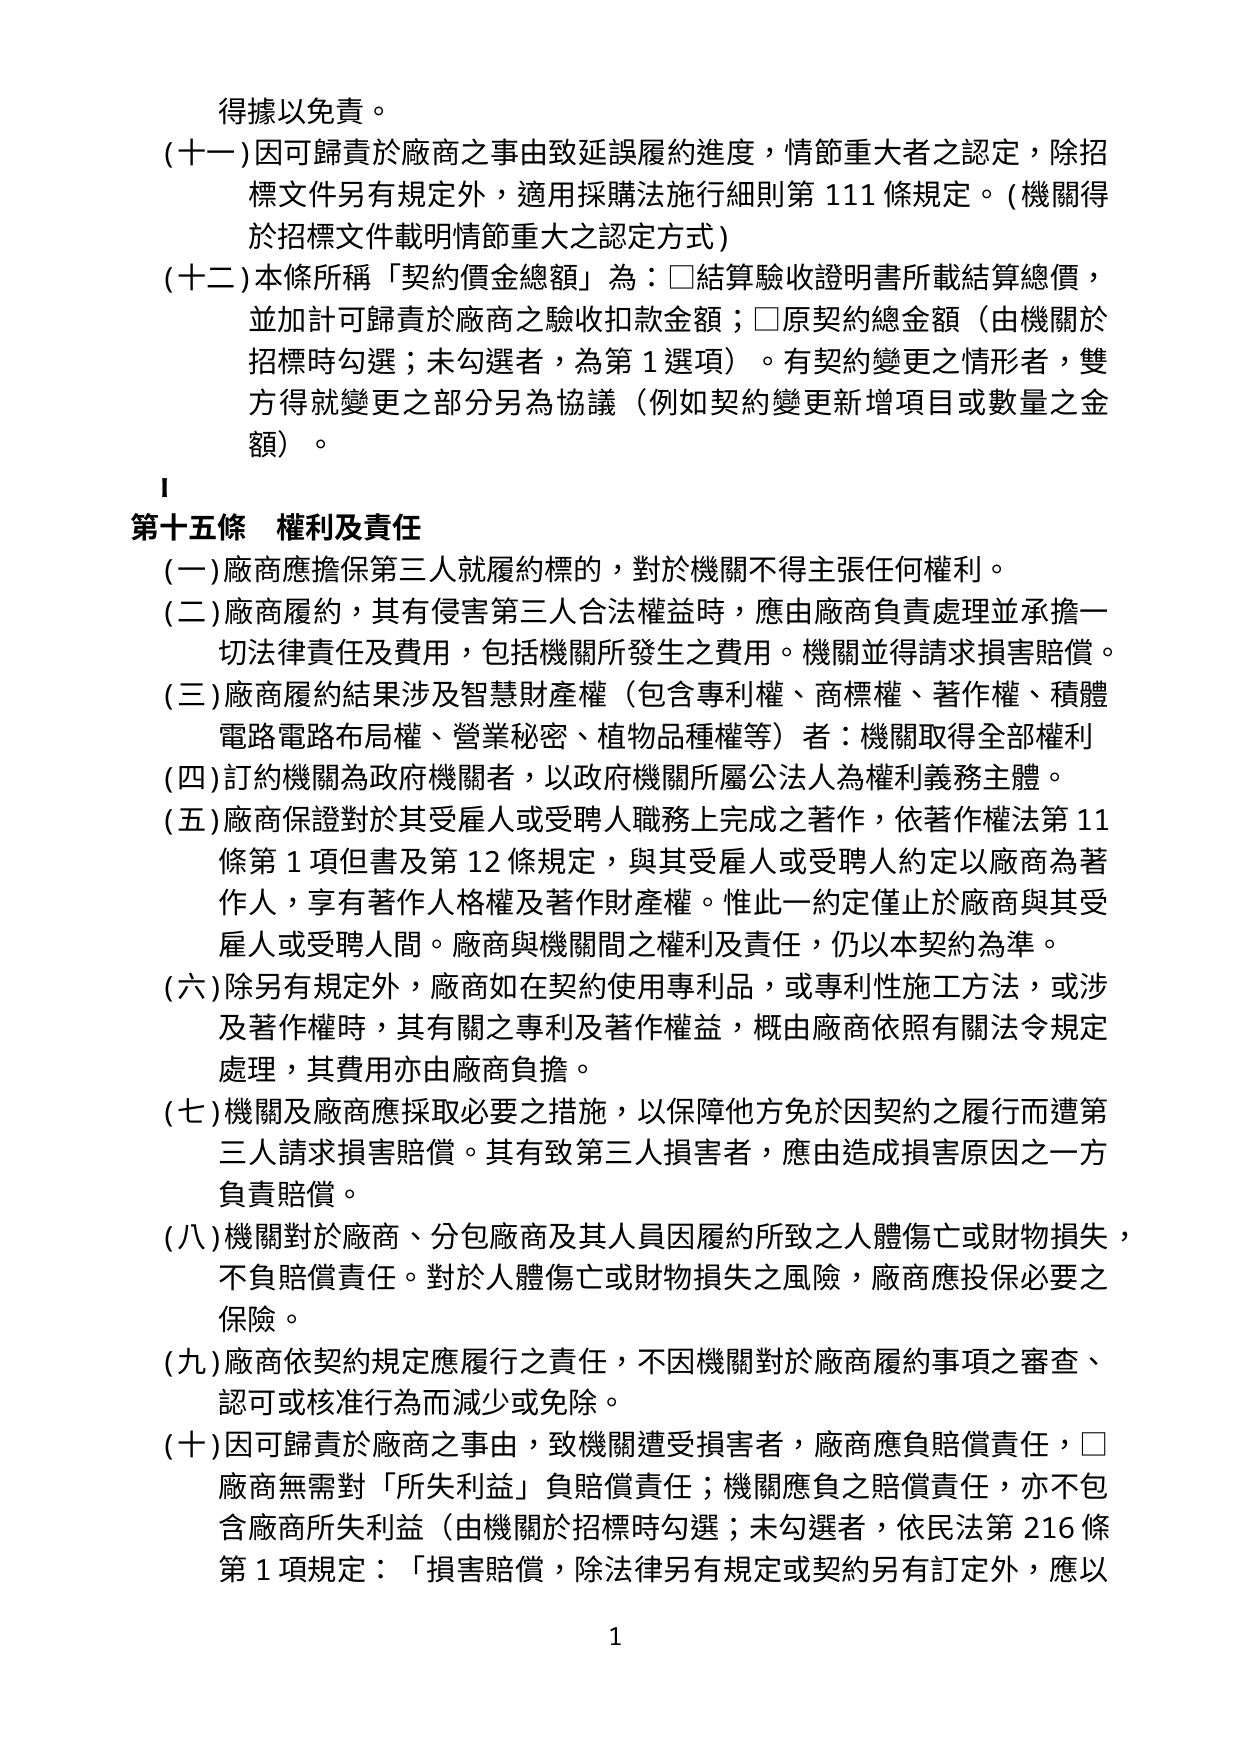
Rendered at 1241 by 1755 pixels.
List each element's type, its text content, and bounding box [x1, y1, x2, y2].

text 得據以免責。 [159, 89, 1110, 130]
text (二)廠商履約，其有侵害第三人合法權益時，應由廠商負責處理並承擔一切法律責任及費用，包括機關所發生之費用。機關並得請求損害賠償。 [159, 589, 1110, 672]
text (十一)因可歸責於廠商之事由致延誤履約進度，情節重大者之認定，除招標文件另有規定外，適用採購法施行細則第111條規定。(機關得於招標文件載明情節重大之認定方式) [159, 130, 1110, 255]
text (一)廠商應擔保第三人就履約標的，對於機關不得主張任何權利。 [159, 547, 1110, 589]
text (四)訂約機關為政府機關者，以政府機關所屬公法人為權利義務主體。 [159, 755, 1110, 797]
text 第十五條 權利及責任 [130, 505, 1110, 547]
text (十)因可歸責於廠商之事由，致機關遭受損害者，廠商應負賠償責任，□廠商無需對「所失利益」負賠償責任；機關應負之賠償責任，亦不包含廠商所失利益（由機關於招標時勾選；未勾選者，依民法第216條第1項規定：「損害賠償，除法律另有規定或契約另有訂定外，應以填補債權人所受損害及所失利益為限。」）﹔賠償責任之認定，有爭議者，依照爭議處理條款辦理。除第14條規定之逾期違約金外，契約訂定之損害賠償金額上限為＿＿＿（由機關視案件特性與需求於招標時載明；未載明者，依民法第216條第1項規定）。其訂有上限者，於法令另有規定，或廠商故意隱瞞瑕疵、故意或重大過失行為，或對第三人發生侵權行為，對機關所造成之損害賠償，不受賠償金額上限之限制。 [159, 1422, 1110, 1589]
text (十二)本條所稱「契約價金總額」為：□結算驗收證明書所載結算總價，並加計可歸責於廠商之驗收扣款金額；□原契約總金額（由機關於招標時勾選；未勾選者，為第1選項）。有契約變更之情形者，雙方得就變更之部分另為協議（例如契約變更新增項目或數量之金額）。 [159, 255, 1110, 464]
text (七)機關及廠商應採取必要之措施，以保障他方免於因契約之履行而遭第三人請求損害賠償。其有致第三人損害者，應由造成損害原因之一方負責賠償。 [159, 1089, 1110, 1214]
text (五)廠商保證對於其受雇人或受聘人職務上完成之著作，依著作權法第11條第1項但書及第12條規定，與其受雇人或受聘人約定以廠商為著作人，享有著作人格權及著作財產權。惟此一約定僅止於廠商與其受雇人或受聘人間。廠商與機關間之權利及責任，仍以本契約為準。 [159, 797, 1110, 964]
text (八)機關對於廠商、分包廠商及其人員因履約所致之人體傷亡或財物損失，不負賠償責任。對於人體傷亡或財物損失之風險，廠商應投保必要之保險。 [159, 1214, 1110, 1339]
text  [159, 464, 1110, 505]
text (三)廠商履約結果涉及智慧財產權（包含專利權、商標權、著作權、積體電路電路布局權、營業秘密、植物品種權等）者：機關取得全部權利 [159, 672, 1110, 755]
text (九)廠商依契約規定應履行之責任，不因機關對於廠商履約事項之審查、認可或核准行為而減少或免除。 [159, 1339, 1110, 1422]
text (六)除另有規定外，廠商如在契約使用專利品，或專利性施工方法，或涉及著作權時，其有關之專利及著作權益，概由廠商依照有關法令規定處理，其費用亦由廠商負擔。 [159, 964, 1110, 1089]
